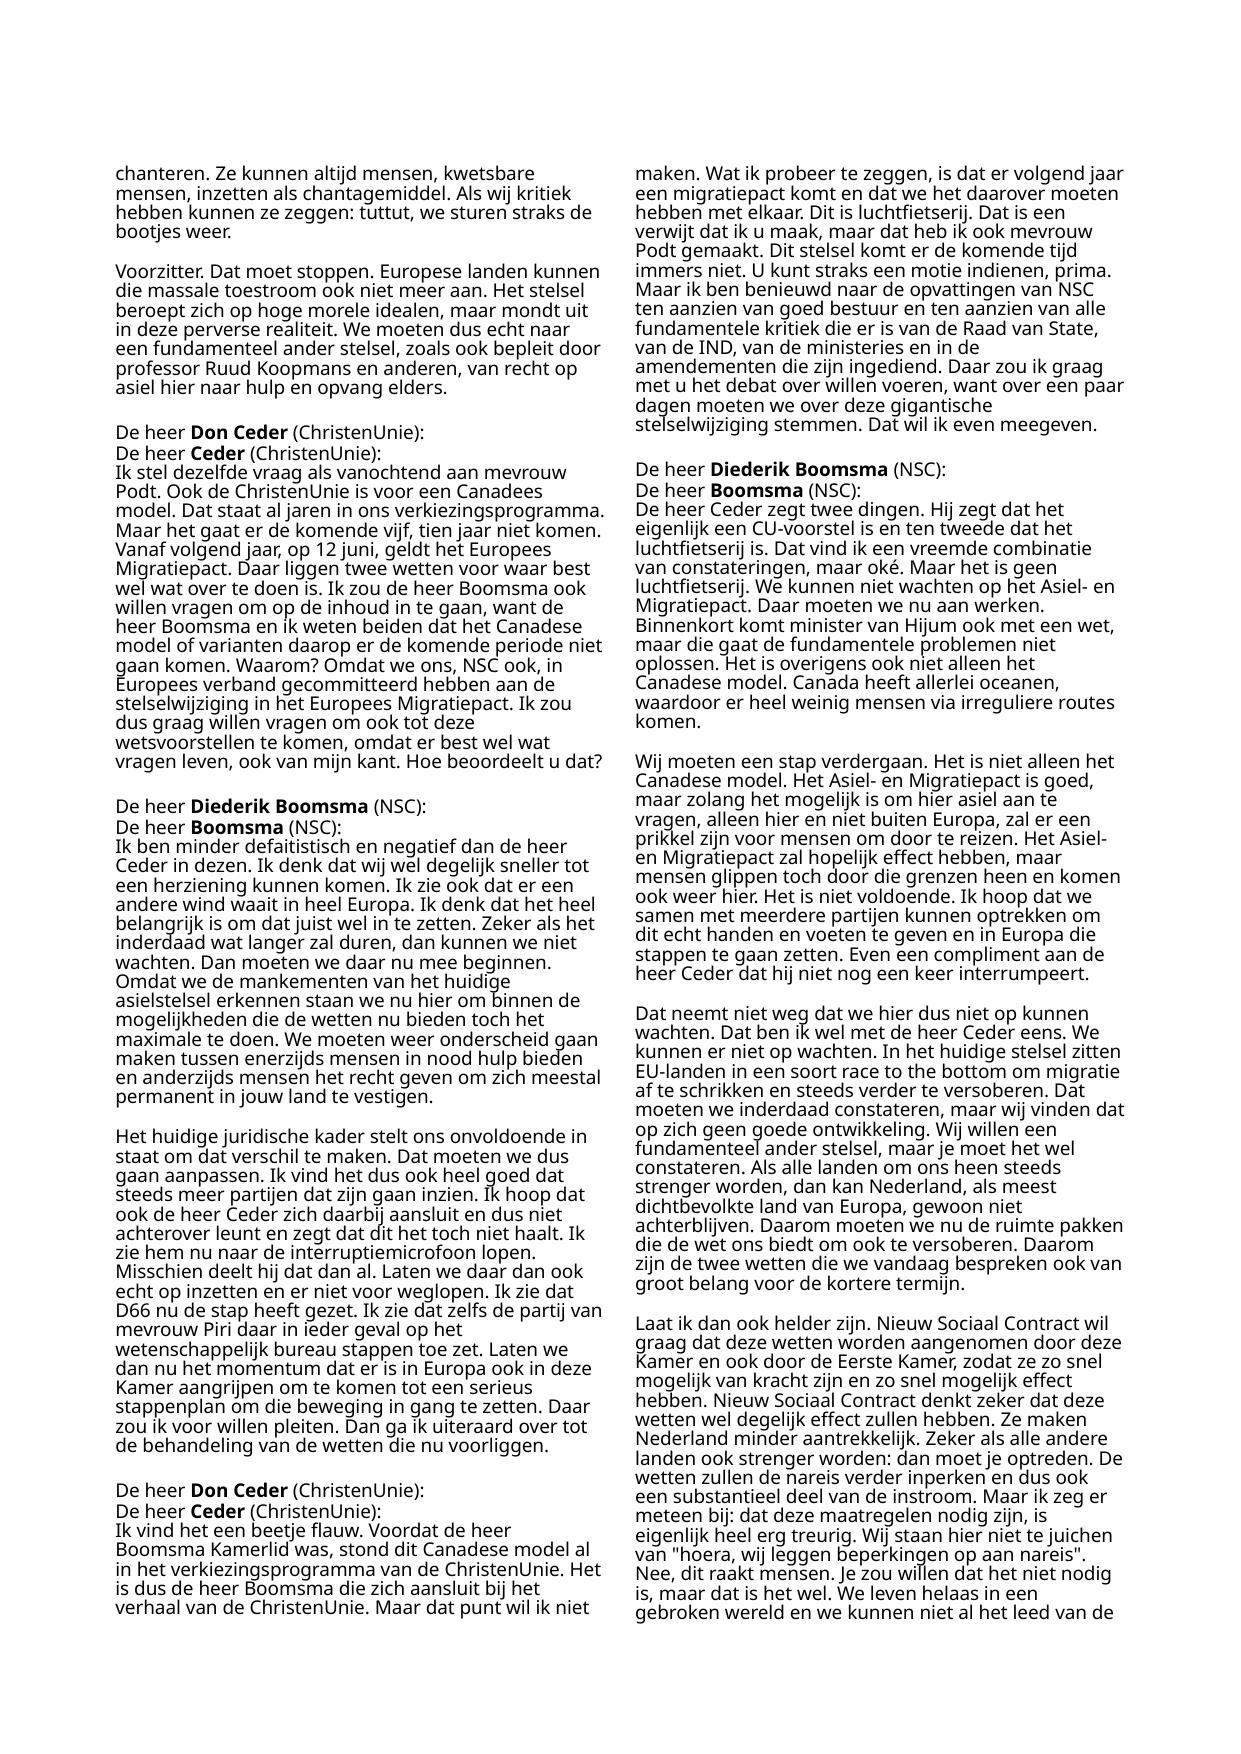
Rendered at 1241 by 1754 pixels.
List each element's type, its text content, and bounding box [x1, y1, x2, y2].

text Ik ben minder defaitistisch en negatief dan de heer Ceder in dezen. Ik denk dat wij wel degelijk sneller tot een herziening kunnen komen. Ik zie ook dat er een andere wind waait in heel Europa. Ik denk dat het heel belangrijk is om dat juist wel in te zetten. Zeker als het inderdaad wat langer zal duren, dan kunnen we niet wachten. Dan moeten we daar nu mee beginnen. Omdat we de mankementen van het huidige asielstelsel erkennen staan we nu hier om binnen de mogelijkheden die de wetten nu bieden toch het maximale te doen. We moeten weer onderscheid gaan maken tussen enerzijds mensen in nood hulp bieden en anderzijds mensen het recht geven om zich meestal permanent in jouw land te vestigen. [115, 838, 605, 1108]
text De heer Boomsma (NSC): [115, 819, 605, 838]
text De heer Don Ceder (ChristenUnie): [115, 419, 605, 444]
text Ik vind het een beetje flauw. Voordat de heer Boomsma Kamerlid was, stond dit Canadese model al in het verkiezingsprogramma van de ChristenUnie. Het is dus de heer Boomsma die zich aansluit bij het verhaal van de ChristenUnie. Maar dat punt wil ik niet [115, 1522, 605, 1618]
text Het huidige juridische kader stelt ons onvoldoende in staat om dat verschil te maken. Dat moeten we dus gaan aanpassen. Ik vind het dus ook heel goed dat steeds meer partijen dat zijn gaan inzien. Ik hoop dat ook de heer Ceder zich daarbij aansluit en dus niet achterover leunt en zegt dat dit het toch niet haalt. Ik zie hem nu naar de interruptiemicrofoon lopen. Misschien deelt hij dat dan al. Laten we daar dan ook echt op inzetten en er niet voor weglopen. Ik zie dat D66 nu de stap heeft gezet. Ik zie dat zelfs de partij van mevrouw Piri daar in ieder geval op het wetenschappelijk bureau stappen toe zet. Laten we dan nu het momentum dat er is in Europa ook in deze Kamer aangrijpen om te komen tot een serieus stappenplan om die beweging in gang te zetten. Daar zou ik voor willen pleiten. Dan ga ik uiteraard over tot de behandeling van de wetten die nu voorliggen. [115, 1128, 605, 1456]
text De heer Boomsma (NSC): [635, 482, 1125, 501]
text Voorzitter. Dat moet stoppen. Europese landen kunnen die massale toestroom ook niet meer aan. Het stelsel beroept zich op hoge morele idealen, maar mondt uit in deze perverse realiteit. We moeten dus echt naar een fundamenteel ander stelsel, zoals ook bepleit door professor Ruud Koopmans en anderen, van recht op asiel hier naar hulp en opvang elders. [115, 263, 605, 398]
text Laat ik dan ook helder zijn. Nieuw Sociaal Contract wil graag dat deze wetten worden aangenomen door deze Kamer en ook door de Eerste Kamer, zodat ze zo snel mogelijk van kracht zijn en zo snel mogelijk effect hebben. Nieuw Sociaal Contract denkt zeker dat deze wetten wel degelijk effect zullen hebben. Ze maken Nederland minder aantrekkelijk. Zeker als alle andere landen ook strenger worden: dan moet je optreden. De wetten zullen de nareis verder inperken en dus ook een substantieel deel van de instroom. Maar ik zeg er meteen bij: dat deze maatregelen nodig zijn, is eigenlijk heel erg treurig. Wij staan hier niet te juichen van "hoera, wij leggen beperkingen op aan nareis". Nee, dit raakt mensen. Je zou willen dat het niet nodig is, maar dat is het wel. We leven helaas in een gebroken wereld en we kunnen niet al het leed van de [635, 1315, 1125, 1623]
text De heer Ceder (ChristenUnie): [115, 444, 605, 464]
text chanteren. Ze kunnen altijd mensen, kwetsbare mensen, inzetten als chantagemiddel. Als wij kritiek hebben kunnen ze zeggen: tuttut, we sturen straks de bootjes weer. [115, 165, 605, 242]
text De heer Don Ceder (ChristenUnie): [115, 1477, 605, 1503]
text Ik stel dezelfde vraag als vanochtend aan mevrouw Podt. Ook de ChristenUnie is voor een Canadees model. Dat staat al jaren in ons verkiezingsprogramma. Maar het gaat er de komende vijf, tien jaar niet komen. Vanaf volgend jaar, op 12 juni, geldt het Europees Migratiepact. Daar liggen twee wetten voor waar best wel wat over te doen is. Ik zou de heer Boomsma ook willen vragen om op de inhoud in te gaan, want de heer Boomsma en ik weten beiden dat het Canadese model of varianten daarop er de komende periode niet gaan komen. Waarom? Omdat we ons, NSC ook, in Europees verband gecommitteerd hebben aan de stelselwijziging in het Europees Migratiepact. Ik zou dus graag willen vragen om ook tot deze wetsvoorstellen te komen, omdat er best wel wat vragen leven, ook van mijn kant. Hoe beoordeelt u dat? [115, 464, 605, 772]
text De heer Diederik Boomsma (NSC): [115, 793, 605, 819]
text De heer Ceder (ChristenUnie): [115, 1503, 605, 1522]
text Dat neemt niet weg dat we hier dus niet op kunnen wachten. Dat ben ik wel met de heer Ceder eens. We kunnen er niet op wachten. In het huidige stelsel zitten EU-landen in een soort race to the bottom om migratie af te schrikken en steeds verder te versoberen. Dat moeten we inderdaad constateren, maar wij vinden dat op zich geen goede ontwikkeling. Wij willen een fundamenteel ander stelsel, maar je moet het wel constateren. Als alle landen om ons heen steeds strenger worden, dan kan Nederland, als meest dichtbevolkte land van Europa, gewoon niet achterblijven. Daarom moeten we nu de ruimte pakken die de wet ons biedt om ook te versoberen. Daarom zijn de twee wetten die we vandaag bespreken ook van groot belang voor de kortere termijn. [635, 1005, 1125, 1294]
text Wij moeten een stap verdergaan. Het is niet alleen het Canadese model. Het Asiel- en Migratiepact is goed, maar zolang het mogelijk is om hier asiel aan te vragen, alleen hier en niet buiten Europa, zal er een prikkel zijn voor mensen om door te reizen. Het Asiel- en Migratiepact zal hopelijk effect hebben, maar mensen glippen toch door die grenzen heen en komen ook weer hier. Het is niet voldoende. Ik hoop dat we samen met meerdere partijen kunnen optrekken om dit echt handen en voeten te geven en in Europa die stappen te gaan zetten. Even een compliment aan de heer Ceder dat hij niet nog een keer interrumpeert. [635, 753, 1125, 984]
text De heer Diederik Boomsma (NSC): [635, 456, 1125, 482]
text maken. Wat ik probeer te zeggen, is dat er volgend jaar een migratiepact komt en dat we het daarover moeten hebben met elkaar. Dit is luchtfietserij. Dat is een verwijt dat ik u maak, maar dat heb ik ook mevrouw Podt gemaakt. Dit stelsel komt er de komende tijd immers niet. U kunt straks een motie indienen, prima. Maar ik ben benieuwd naar de opvattingen van NSC ten aanzien van goed bestuur en ten aanzien van alle fundamentele kritiek die er is van de Raad van State, van de IND, van de ministeries en in de amendementen die zijn ingediend. Daar zou ik graag met u het debat over willen voeren, want over een paar dagen moeten we over deze gigantische stelselwijziging stemmen. Dat wil ik even meegeven. [635, 165, 1125, 435]
text De heer Ceder zegt twee dingen. Hij zegt dat het eigenlijk een CU-voorstel is en ten tweede dat het luchtfietserij is. Dat vind ik een vreemde combinatie van constateringen, maar oké. Maar het is geen luchtfietserij. We kunnen niet wachten op het Asiel- en Migratiepact. Daar moeten we nu aan werken. Binnenkort komt minister van Hijum ook met een wet, maar die gaat de fundamentele problemen niet oplossen. Het is overigens ook niet alleen het Canadese model. Canada heeft allerlei oceanen, waardoor er heel weinig mensen via irreguliere routes komen. [635, 501, 1125, 732]
